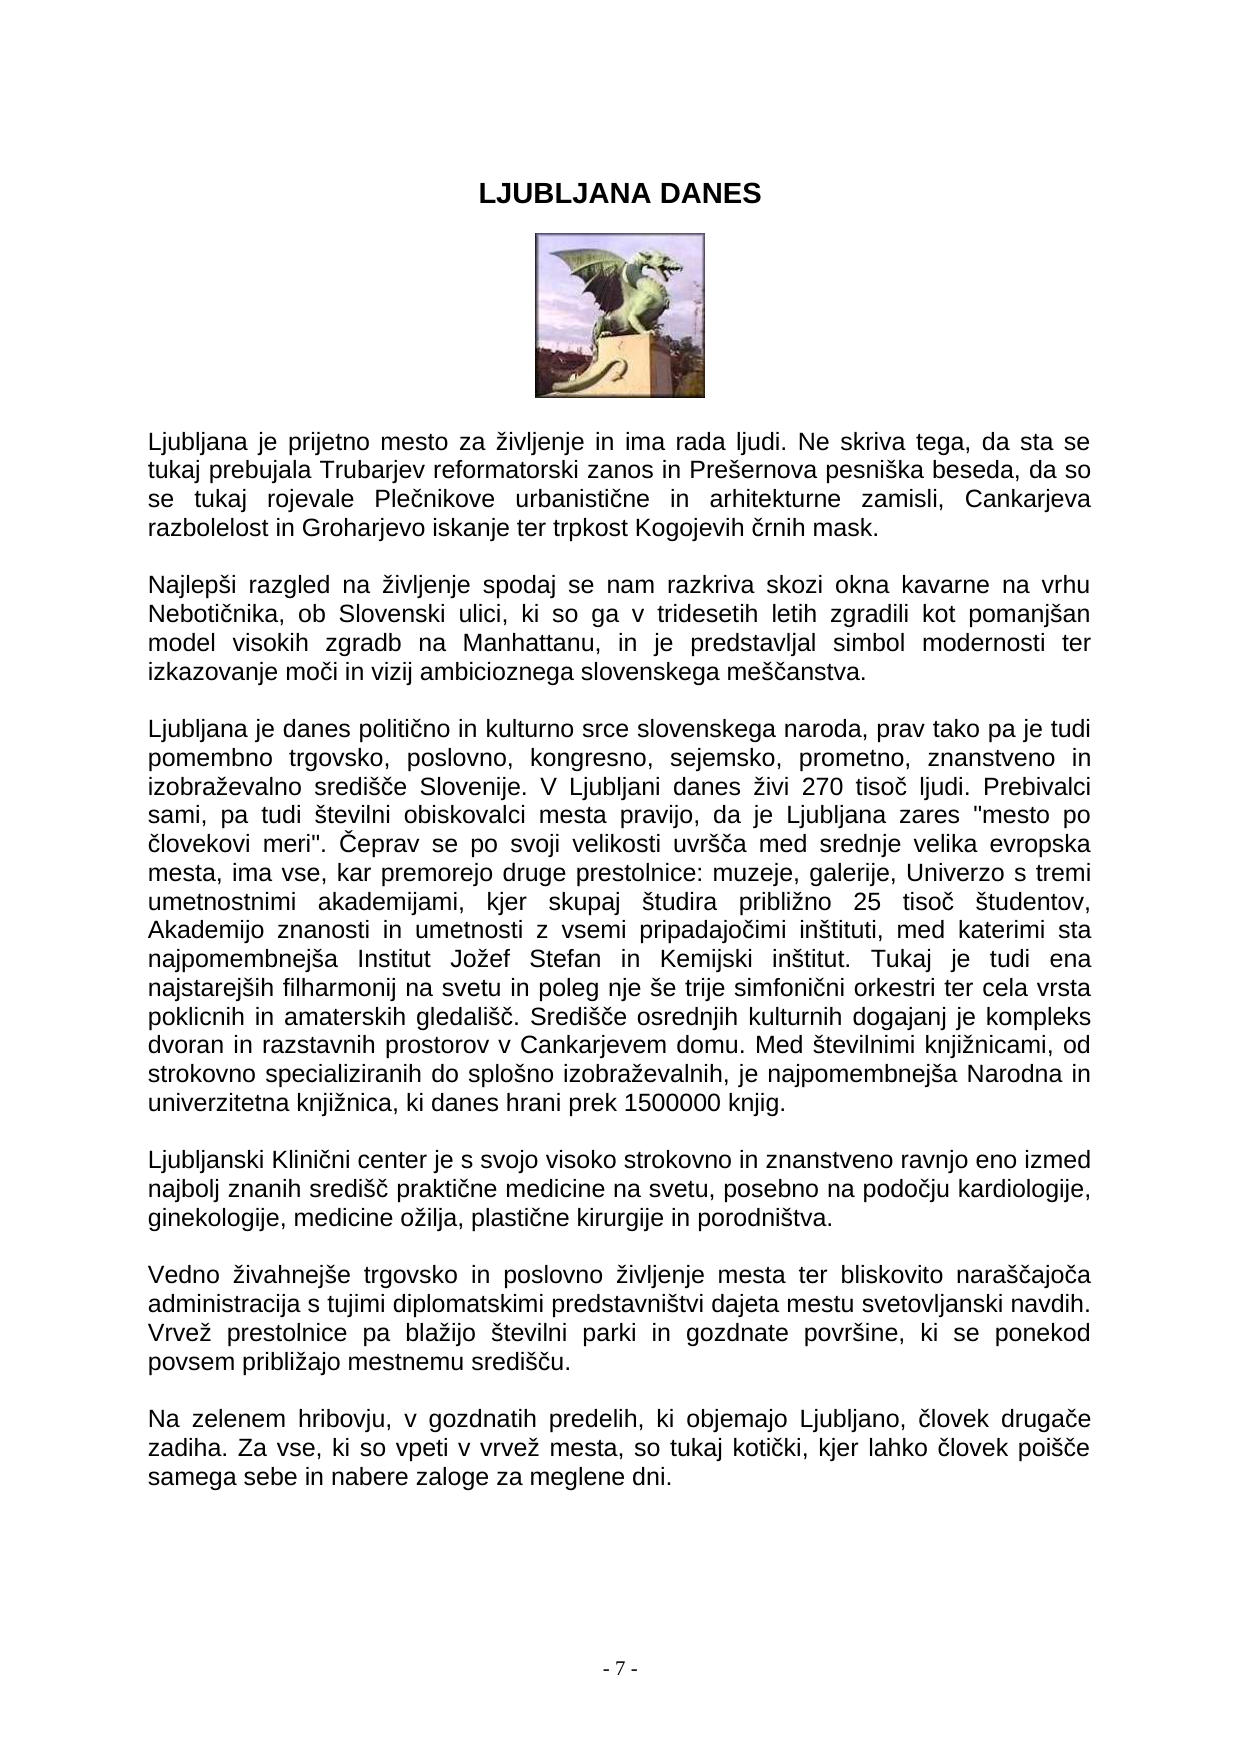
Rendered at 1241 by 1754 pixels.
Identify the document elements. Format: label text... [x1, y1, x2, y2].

text Ljubljana je prijetno mesto za življenje in ima rada ljudi. Ne skriva tega, da sta se tukaj prebujala Trubarjev reformatorski zanos in Prešernova pesniška beseda, da so se tukaj rojevale Plečnikove urbanistične in arhitekturne zamisli, Cankarjeva razbolelost in Groharjevo iskanje ter trpkost Kogojevih črnih mask. [148, 427, 1093, 542]
text Ljubljanski Klinični center je s svojo visoko strokovno in znanstveno ravnjo eno izmed najbolj znanih središč praktične medicine na svetu, posebno na podočju kardiologije, ginekologije, medicine ožilja, plastične kirurgije in porodništva. [148, 1146, 1093, 1232]
text Najlepši razgled na življenje spodaj se nam razkriva skozi okna kavarne na vrhu Nebotičnika, ob Slovenski ulici, ki so ga v tridesetih letih zgradili kot pomanjšan model visokih zgradb na Manhattanu, in je predstavljal simbol modernosti ter izkazovanje moči in vizij ambicioznega slovenskega meščanstva. [148, 571, 1093, 686]
subtitle LJUBLJANA DANES [148, 176, 1093, 210]
picture [535, 233, 705, 398]
text Ljubljana je danes politično in kulturno srce slovenskega naroda, prav tako pa je tudi pomembno trgovsko, poslovno, kongresno, sejemsko, prometno, znanstveno in izobraževalno središče Slovenije. V Ljubljani danes živi 270 tisoč ljudi. Prebivalci sami, pa tudi številni obiskovalci mesta pravijo, da je Ljubljana zares "mesto po človekovi meri". Čeprav se po svoji velikosti uvršča med srednje velika evropska mesta, ima vse, kar premorejo druge prestolnice: muzeje, galerije, Univerzo s tremi umetnostnimi akademijami, kjer skupaj študira približno 25 tisoč študentov, Akademijo znanosti in umetnosti z vsemi pripadajočimi inštituti, med katerimi sta najpomembnejša Institut Jožef Stefan in Kemijski inštitut. Tukaj je tudi ena najstarejših filharmonij na svetu in poleg nje še trije simfonični orkestri ter cela vrsta poklicnih in amaterskih gledališč. Središče osrednjih kulturnih dogajanj je kompleks dvoran in razstavnih prostorov v Cankarjevem domu. Med številnimi knjižnicami, od strokovno specializiranih do splošno izobraževalnih, je najpomembnejša Narodna in univerzitetna knjižnica, ki danes hrani prek 1500000 knjig. [148, 714, 1093, 1117]
text Na zelenem hribovju, v gozdnatih predelih, ki objemajo Ljubljano, človek drugače zadiha. Za vse, ki so vpeti v vrvež mesta, so tukaj kotički, kjer lahko človek poišče samega sebe in nabere zaloge za meglene dni. [148, 1404, 1093, 1491]
text Vedno živahnejše trgovsko in poslovno življenje mesta ter bliskovito naraščajoča administracija s tujimi diplomatskimi predstavništvi dajeta mestu svetovljanski navdih. Vrvež prestolnice pa blažijo številni parki in gozdnate površine, ki se ponekod povsem približajo mestnemu središču. [148, 1261, 1093, 1376]
